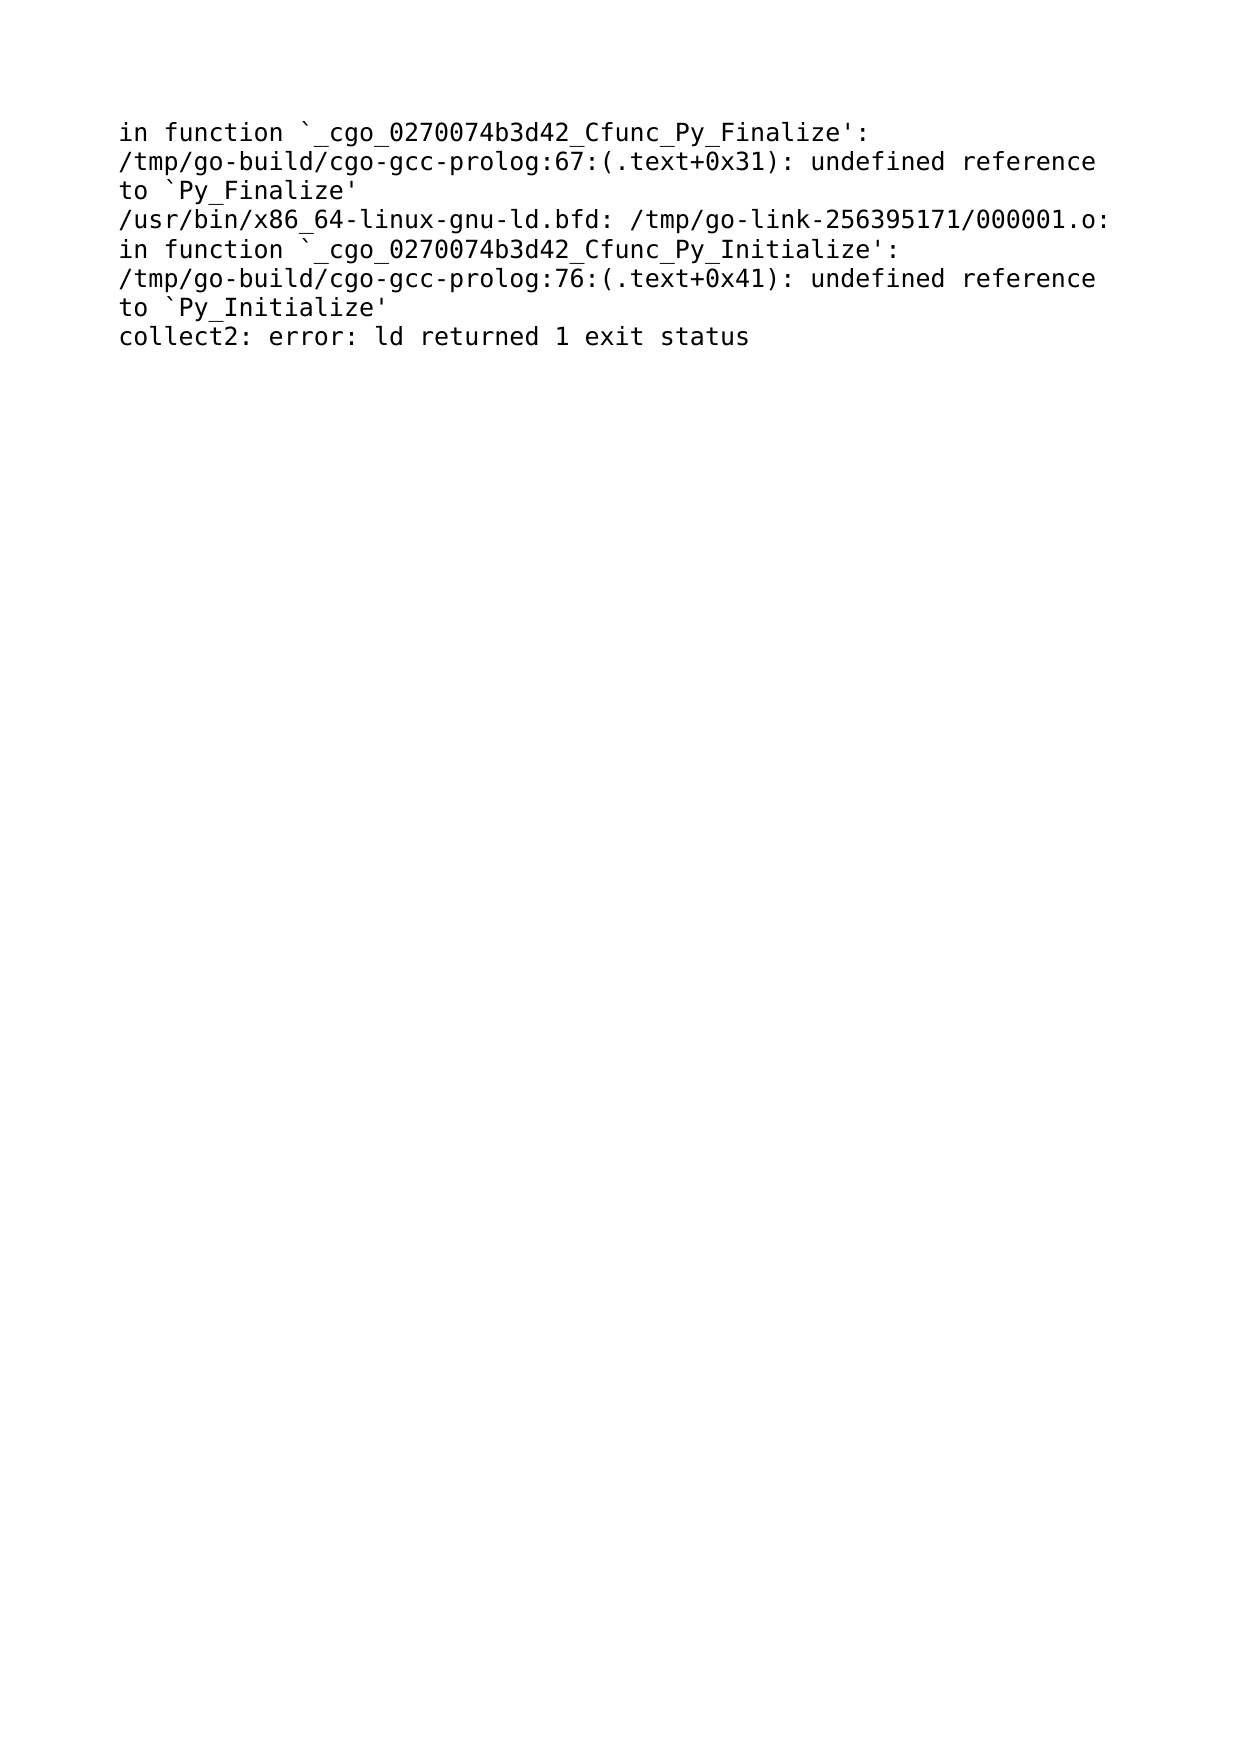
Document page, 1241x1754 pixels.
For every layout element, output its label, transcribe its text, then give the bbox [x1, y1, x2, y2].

text in function `_cgo_0270074b3d42_Cfunc_Py_Finalize': /tmp/go-build/cgo-gcc-prolog:67:(.text+0x31): undefined reference to `Py_Finalize' /usr/bin/x86_64-linux-gnu-ld.bfd: /tmp/go-link-256395171/000001.o: in function `_cgo_0270074b3d42_Cfunc_Py_Initialize': /tmp/go-build/cgo-gcc-prolog:76:(.text+0x41): undefined reference to `Py_Initialize' collect2: error: ld returned 1 exit status [118, 118, 1122, 351]
